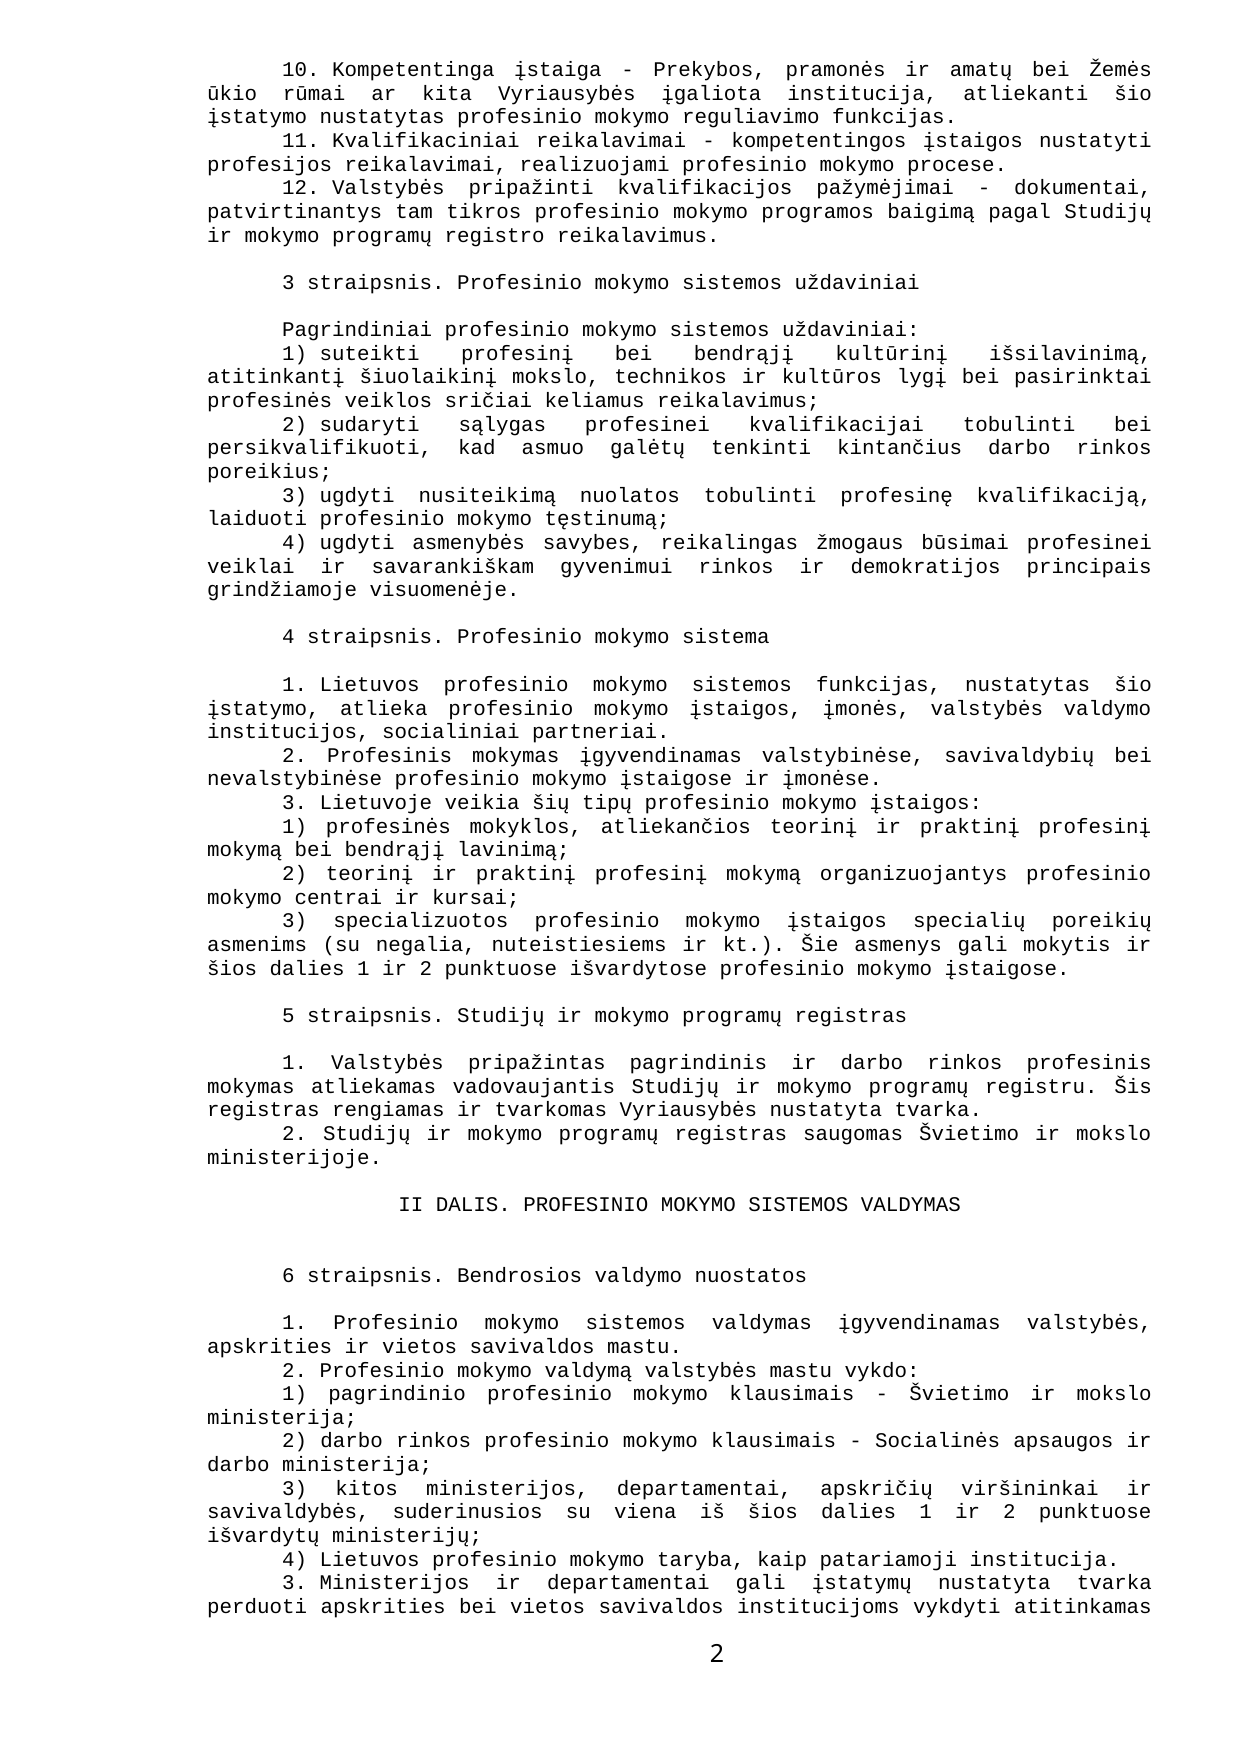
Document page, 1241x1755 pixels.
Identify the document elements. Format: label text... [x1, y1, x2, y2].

text 1) suteikti profesinį bei bendrąjį kultūrinį išsilavinimą, atitinkantį šiuolaikinį mokslo, technikos ir kultūros lygį bei pasirinktai profesinės veiklos sričiai keliamus reikalavimus; [207, 343, 1152, 414]
text II DALIS. PROFESINIO MOKYMO SISTEMOS VALDYMAS [207, 1194, 1152, 1218]
text 3. Ministerijos ir departamentai gali įstatymų nustatyta tvarka perduoti apskrities bei vietos savivaldos institucijoms vykdyti atitinkamas [207, 1572, 1152, 1620]
text 1. Lietuvos profesinio mokymo sistemos funkcijas, nustatytas šio įstatymo, atlieka profesinio mokymo įstaigos, įmonės, valstybės valdymo institucijos, socialiniai partneriai. [207, 674, 1152, 745]
text 4) ugdyti asmenybės savybes, reikalingas žmogaus būsimai profesinei veiklai ir savarankiškam gyvenimui rinkos ir demokratijos principais grindžiamoje visuomenėje. [207, 532, 1152, 603]
text 12. Valstybės pripažinti kvalifikacijos pažymėjimai - dokumentai, patvirtinantys tam tikros profesinio mokymo programos baigimą pagal Studijų ir mokymo programų registro reikalavimus. [207, 177, 1152, 248]
text 1. Profesinio mokymo sistemos valdymas įgyvendinamas valstybės, apskrities ir vietos savivaldos mastu. [207, 1312, 1152, 1359]
text 1) pagrindinio profesinio mokymo klausimais - Švietimo ir mokslo ministerija; [207, 1383, 1152, 1431]
text 11. Kvalifikaciniai reikalavimai - kompetentingos įstaigos nustatyti profesijos reikalavimai, realizuojami profesinio mokymo procese. [207, 130, 1152, 177]
text 2) teorinį ir praktinį profesinį mokymą organizuojantys profesinio mokymo centrai ir kursai; [207, 863, 1152, 910]
text 5 straipsnis. Studijų ir mokymo programų registras [207, 1005, 1152, 1028]
text 3) ugdyti nusiteikimą nuolatos tobulinti profesinę kvalifikaciją, laiduoti profesinio mokymo tęstinumą; [207, 485, 1152, 532]
text 2. Studijų ir mokymo programų registras saugomas Švietimo ir mokslo ministerijoje. [207, 1123, 1152, 1170]
text 6 straipsnis. Bendrosios valdymo nuostatos [207, 1265, 1152, 1289]
text 2) sudaryti sąlygas profesinei kvalifikacijai tobulinti bei persikvalifikuoti, kad asmuo galėtų tenkinti kintančius darbo rinkos poreikius; [207, 414, 1152, 485]
text Pagrindiniai profesinio mokymo sistemos uždaviniai: [207, 319, 1152, 343]
text 1. Valstybės pripažintas pagrindinis ir darbo rinkos profesinis mokymas atliekamas vadovaujantis Studijų ir mokymo programų registru. Šis registras rengiamas ir tvarkomas Vyriausybės nustatyta tvarka. [207, 1052, 1152, 1123]
text 2. Profesinis mokymas įgyvendinamas valstybinėse, savivaldybių bei nevalstybinėse profesinio mokymo įstaigose ir įmonėse. [207, 745, 1152, 792]
text 2) darbo rinkos profesinio mokymo klausimais - Socialinės apsaugos ir darbo ministerija; [207, 1431, 1152, 1478]
text 3 straipsnis. Profesinio mokymo sistemos uždaviniai [207, 272, 1152, 296]
text 1) profesinės mokyklos, atliekančios teorinį ir praktinį profesinį mokymą bei bendrąjį lavinimą; [207, 816, 1152, 863]
text 2. Profesinio mokymo valdymą valstybės mastu vykdo: [207, 1359, 1152, 1383]
text 10. Kompetentinga įstaiga - Prekybos, pramonės ir amatų bei Žemės ūkio rūmai ar kita Vyriausybės įgaliota institucija, atliekanti šio įstatymo nustatytas profesinio mokymo reguliavimo funkcijas. [207, 59, 1152, 130]
text 3. Lietuvoje veikia šių tipų profesinio mokymo įstaigos: [207, 792, 1152, 816]
text 4 straipsnis. Profesinio mokymo sistema [207, 627, 1152, 650]
text 3) specializuotos profesinio mokymo įstaigos specialių poreikių asmenims (su negalia, nuteistiesiems ir kt.). Šie asmenys gali mokytis ir šios dalies 1 ir 2 punktuose išvardytose profesinio mokymo įstaigose. [207, 910, 1152, 981]
text 3) kitos ministerijos, departamentai, apskričių viršininkai ir savivaldybės, suderinusios su viena iš šios dalies 1 ir 2 punktuose išvardytų ministerijų; [207, 1478, 1152, 1549]
text 4) Lietuvos profesinio mokymo taryba, kaip patariamoji institucija. [207, 1549, 1152, 1572]
